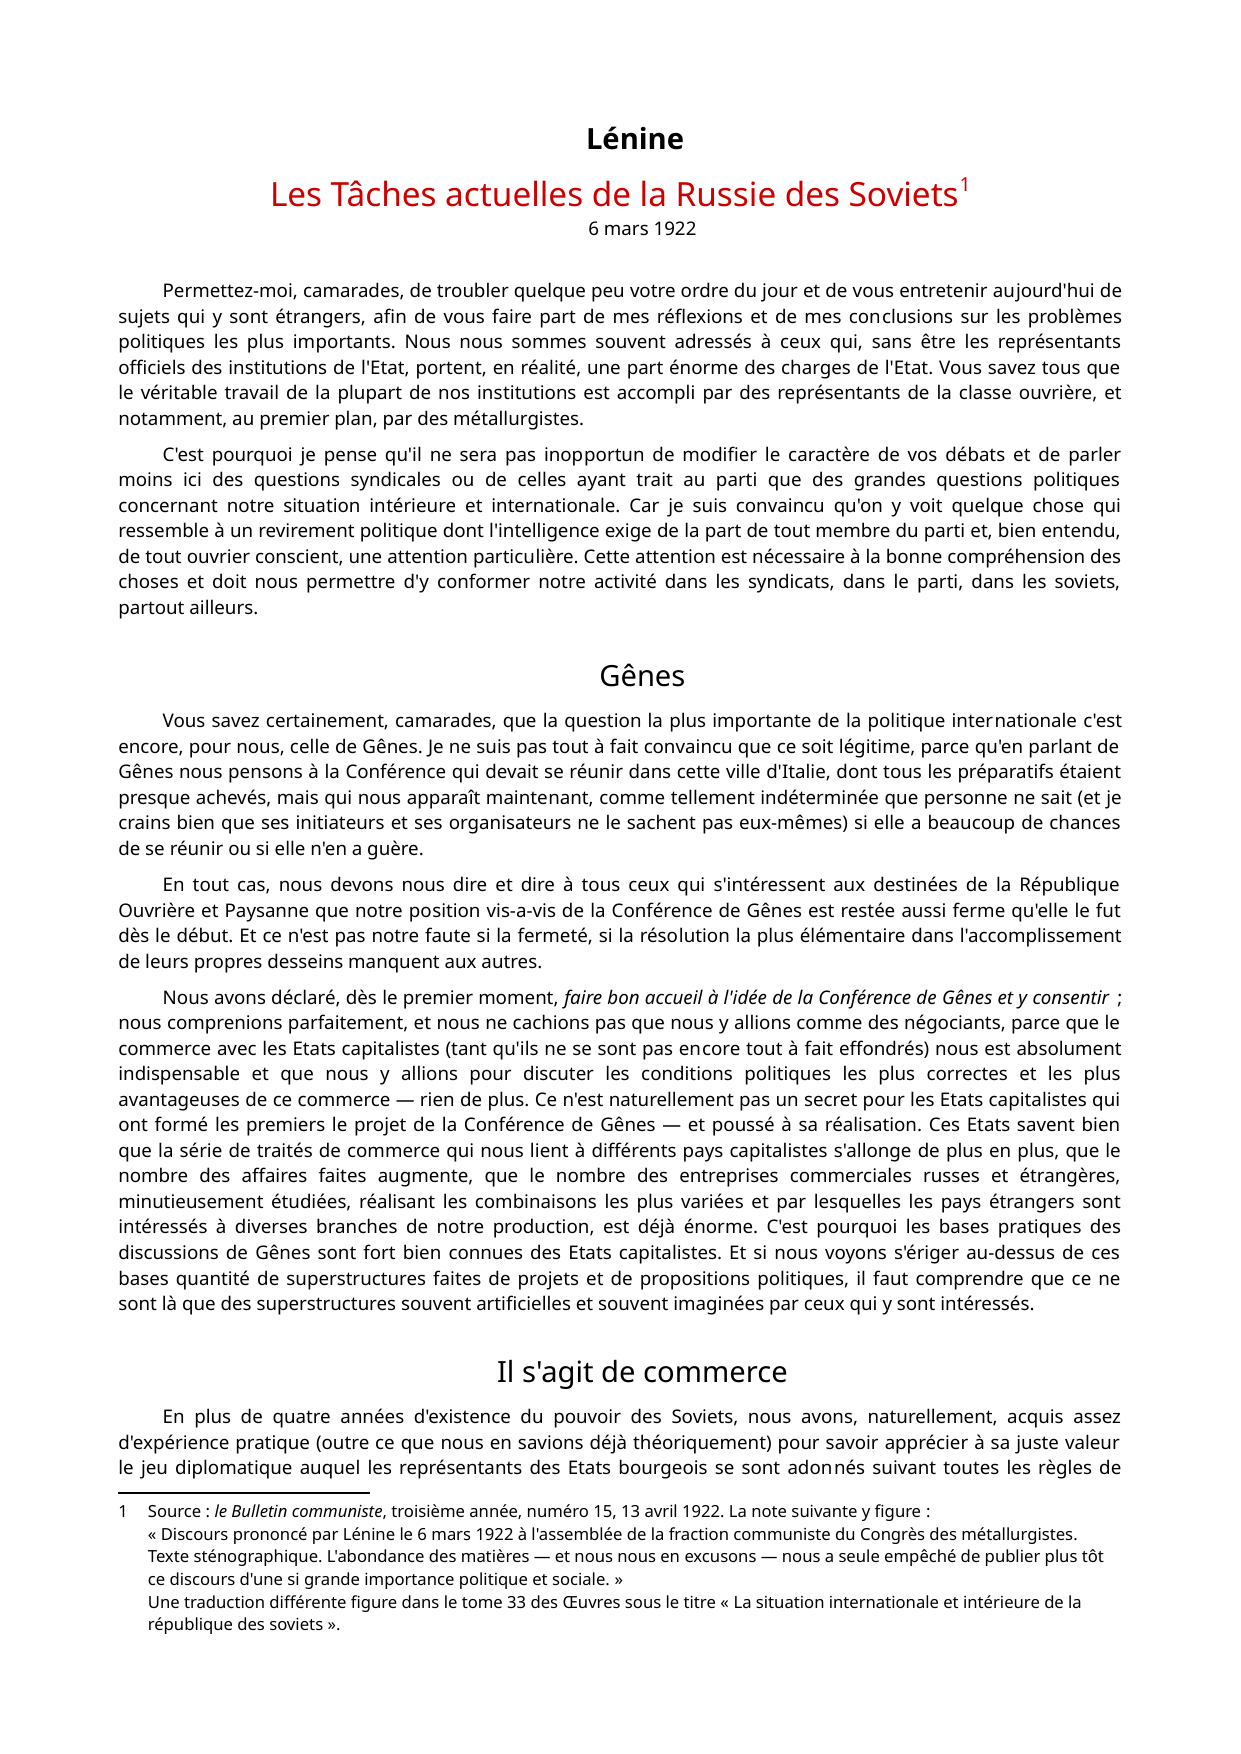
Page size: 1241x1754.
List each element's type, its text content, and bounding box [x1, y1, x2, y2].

subtitle Il s'agit de commerce [118, 1351, 1122, 1391]
text Source : le Bulletin communiste, troisième année, numéro 15, 13 avril 1922. La note suivante y figure : « Discours prononcé par Lénine le 6 mars 1922 à l'assemblée de la fraction communiste du Congrès des métallurgistes. Texte sténographique. L'abondance des matières — et nous nous en excusons — nous a seule empêché de publier plus tôt ce discours d'une si grande importance politique et sociale. » Une traduction différente figure dans le tome 33 des Œuvres sous le titre « La situation internationale et intérieure de la république des soviets ». [118, 1499, 1122, 1636]
text Vous savez certainement, camarades, que la question la plus importante de la politique inter­nationale c'est encore, pour nous, celle de Gênes. Je ne suis pas tout à fait convaincu que ce soit légitime, parce qu'en parlant de Gênes nous pen­sons à la Conférence qui devait se réunir dans cette ville d'Italie, dont tous les préparatifs étaient presque achevés, mais qui nous apparaît mainte­nant, comme tellement indéterminée que personne ne sait (et je crains bien que ses initiateurs et ses organisateurs ne le sachent pas eux-mêmes) si elle a beaucoup de chances de se réunir ou si elle n'en a guère. [118, 708, 1122, 861]
text Lénine [148, 118, 1122, 158]
text En plus de quatre années d'existence du pouvoir des Soviets, nous avons, naturellement, acquis assez d'expérience pratique (outre ce que nous en savions déjà théoriquement) pour savoir apprécier à sa juste valeur le jeu diplomatique auquel les représentants des Etats bourgeois se sont adon­nés suivant toutes les règles de [118, 1404, 1122, 1480]
text Nous avons déclaré, dès le premier moment, faire bon accueil à l'idée de la Conférence de Gênes et y consentir ; nous comprenions parfaitement, et nous ne cachions pas que nous y allions comme des négociants, parce que le commerce avec les Etats capitalistes (tant qu'ils ne se sont pas en­core tout à fait effondrés) nous est absolument indispensable et que nous y allions pour discuter les conditions politiques les plus correctes et les plus avantageuses de ce commerce — rien de plus. Ce n'est naturellement pas un secret pour les Etats capitalistes qui ont formé les premiers le projet de la Conférence de Gênes — et poussé à sa réalisation. Ces Etats savent bien que la série de traités de commerce qui nous lient à différents pays capitalistes s'allonge de plus en plus, que le nombre des affaires faites augmente, que le nombre des entreprises commerciales russes et étrangères, minutieusement étudiées, réalisant les combinaisons les plus variées et par lesquelles les pays étrangers sont intéressés à diverses bran­ches de notre production, est déjà énorme. C'est pourquoi les bases pratiques des discussions de Gênes sont fort bien connues des Etats capitalistes. Et si nous voyons s'ériger au-dessus de ces bases quantité de superstructures faites de projets et de propositions politiques, il faut comprendre que ce ne sont là que des superstructures souvent artificielles et souvent imaginées par ceux qui y sont intéressés. [118, 984, 1122, 1316]
subtitle Gênes [118, 655, 1122, 695]
text C'est pourquoi je pense qu'il ne sera pas inop­portun de modifier le caractère de vos débats et de parler moins ici des questions syndicales ou de celles ayant trait au parti que des grandes questions politiques concernant notre situation in­térieure et internationale. Car je suis convaincu qu'on y voit quelque chose qui ressemble à un revirement politique dont l'intelligence exige de la part de tout membre du parti et, bien entendu, de tout ouvrier conscient, une attention particu­lière. Cette attention est nécessaire à la bonne compréhension des choses et doit nous permettre d'y conformer notre activité dans les syndicats, dans le parti, dans les soviets, partout ailleurs. [118, 441, 1122, 620]
text En tout cas, nous devons nous dire et dire à tous ceux qui s'intéressent aux destinées de la République Ouvrière et Paysanne que notre po­sition vis-a-vis de la Conférence de Gênes est restée aussi ferme qu'elle le fut dès le début. Et ce n'est pas notre faute si la fermeté, si la réso­lution la plus élémentaire dans l'accomplissement de leurs propres desseins manquent aux autres. [118, 871, 1122, 973]
text 6 mars 1922 [118, 216, 1122, 241]
text Permettez-moi, camarades, de troubler quelque peu votre ordre du jour et de vous entretenir au­jourd'hui de sujets qui y sont étrangers, afin de vous faire part de mes réflexions et de mes con­clusions sur les problèmes politiques les plus im­portants. Nous nous sommes souvent adressés à ceux qui, sans être les représentants officiels des institutions de l'Etat, portent, en réalité, une part énorme des charges de l'Etat. Vous savez tous que le véritable travail de la plupart de nos ins­titutions est accompli par des représentants de la classe ouvrière, et notamment, au premier plan, par des métallurgistes. [118, 277, 1122, 431]
subtitle Les Tâches actuelles de la Russie des Soviets [118, 170, 1122, 216]
